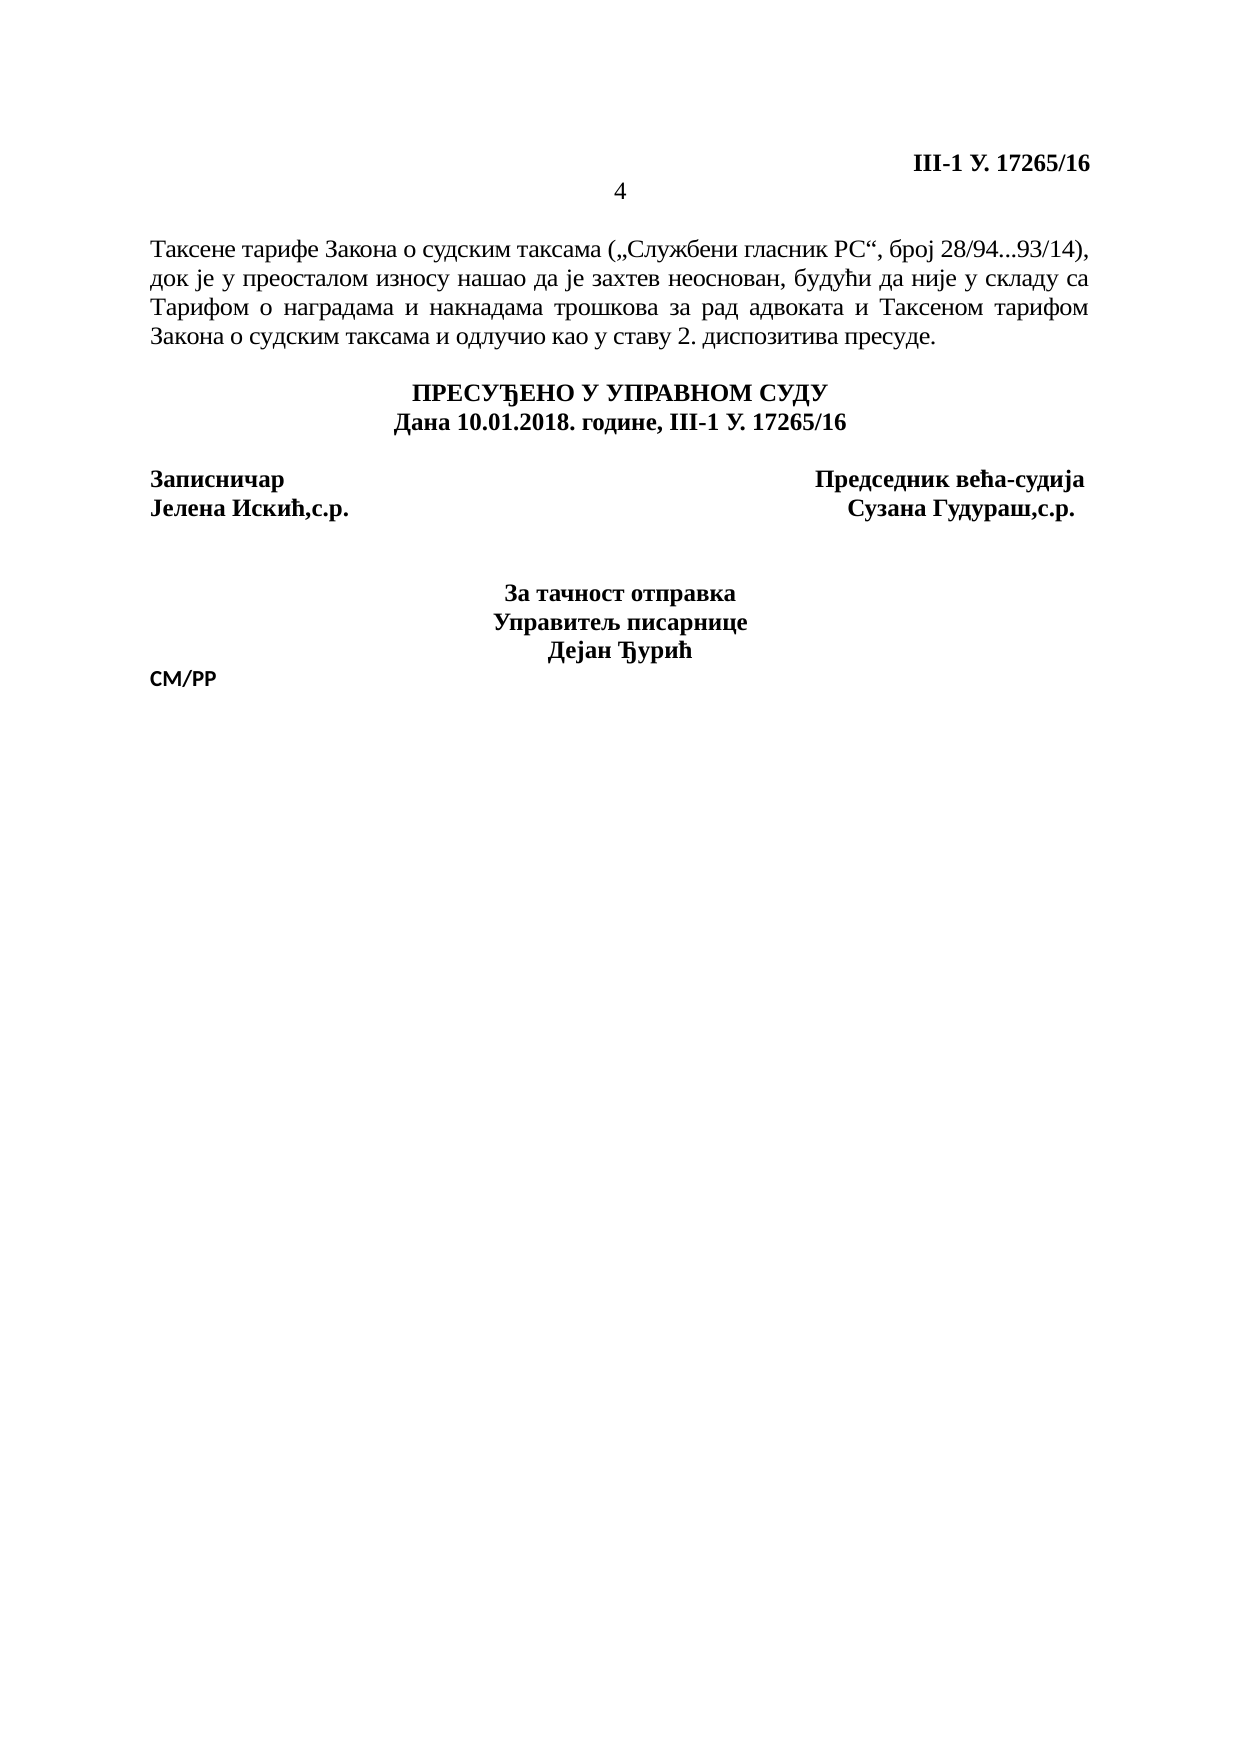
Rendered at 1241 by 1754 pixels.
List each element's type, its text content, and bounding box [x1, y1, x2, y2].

text За тачност отправка [150, 578, 1090, 607]
text Дејан Ђурић [150, 636, 1090, 664]
text Записничар Председник већа-судија [150, 464, 1090, 493]
text Таксене тарифе Закона о судским таксама („Службени гласник РС“, број 28/94...93/14), док је у преосталом износу нашао да је захтев неоснован, будући да није у складу са Тарифом о наградама и накнадама трошкова за рад адвоката и Таксеном тарифом Закона о судским таксама и одлучио као у ставу 2. диспозитива пресуде. [150, 234, 1090, 349]
text ПРЕСУЂЕНО У УПРАВНОМ СУДУ [150, 378, 1090, 407]
text Дана 10.01.2018. године, III-1 У. 17265/16 [150, 407, 1090, 436]
text Јелена Искић,с.р. Сузана Гудураш,с.р. [150, 493, 1090, 521]
text СМ/РР [150, 664, 1090, 692]
text Управитељ писарнице [150, 607, 1090, 636]
